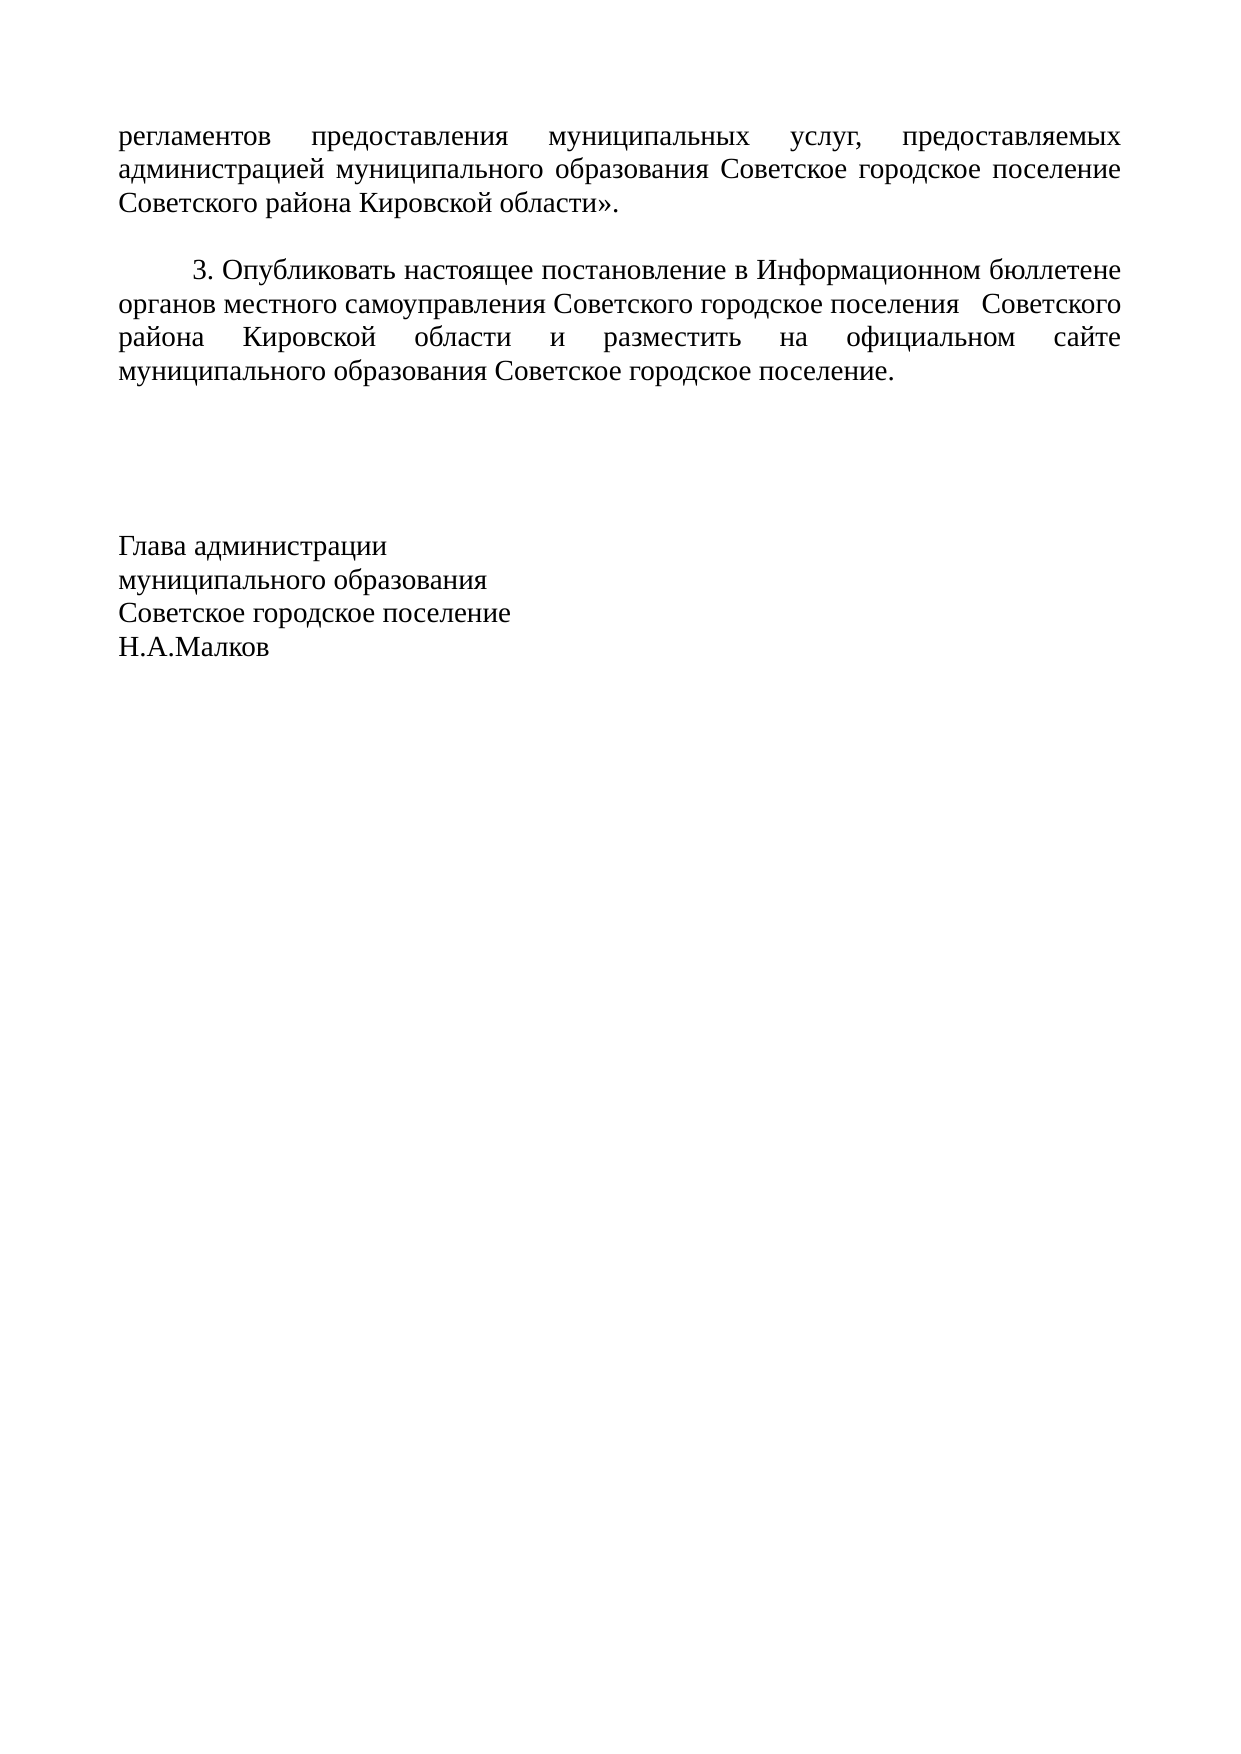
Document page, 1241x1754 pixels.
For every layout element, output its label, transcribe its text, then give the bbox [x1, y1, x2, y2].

text муниципального образования [118, 562, 1122, 596]
text Советское городское поселение [118, 596, 1122, 629]
text Глава администрации [118, 528, 1122, 562]
text регламентов предоставления муниципальных услуг, предоставляемых администрацией муниципального образования Советское городское поселение Советского района Кировской области». [118, 118, 1122, 219]
text 3. Опубликовать настоящее постановление в Информационном бюллетене органов местного самоуправления Советского городское поселения Советского района Кировской области и разместить на официальном сайте муниципального образования Советское городское поселение. [118, 252, 1122, 386]
text Н.А.Малков [118, 629, 1122, 663]
